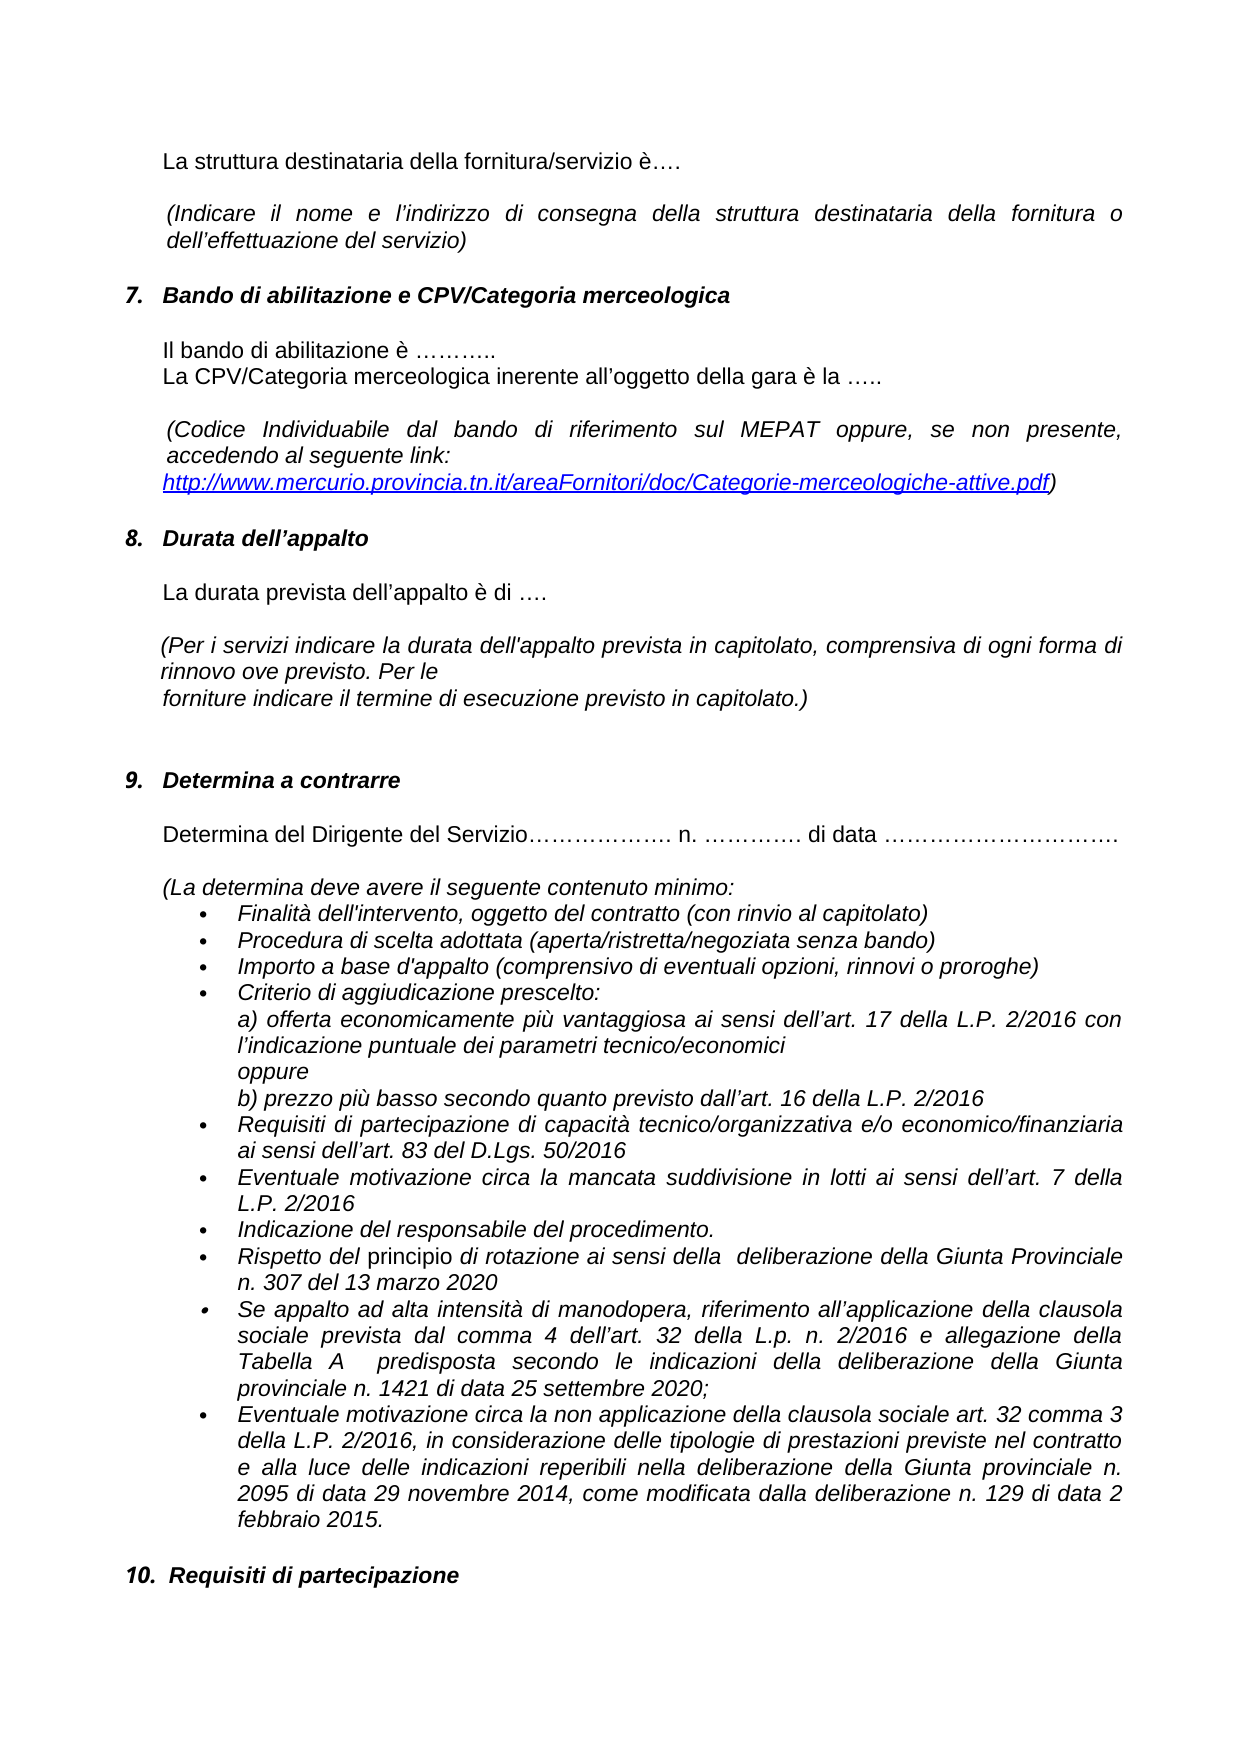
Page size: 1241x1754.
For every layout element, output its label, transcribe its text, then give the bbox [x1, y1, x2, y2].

subtitle Durata dell’appalto [125, 521, 1123, 553]
text La CPV/Categoria merceologica inerente all’oggetto della gara è la ….. [125, 363, 1123, 390]
list Eventuale motivazione circa la mancata suddivisione in lotti ai sensi dell’art. 7 della L.P. 2/2016 [200, 1164, 1123, 1216]
text (Per i servizi indicare la durata dell'appalto prevista in capitolato, comprensiva di ogni forma di rinnovo ove previsto. Per le [160, 632, 1123, 684]
text Determina del Dirigente del Servizio………………. n. …………. di data …………………………. [125, 821, 1123, 847]
text oppure [237, 1058, 1123, 1085]
subtitle Determina a contrarre [125, 763, 1123, 795]
text Il bando di abilitazione è ……….. [125, 337, 1123, 363]
subtitle Bando di abilitazione e CPV/Categoria merceologica [125, 279, 1123, 311]
list Rispetto del principio di rotazione ai sensi della deliberazione della Giunta Provinciale n. 307 del 13 marzo 2020 [200, 1243, 1123, 1296]
list Procedura di scelta adottata (aperta/ristretta/negoziata senza bando) [200, 927, 1123, 953]
list Criterio di aggiudicazione prescelto: [200, 979, 1123, 1006]
list Requisiti di partecipazione di capacità tecnico/organizzativa e/o economico/finanziaria ai sensi dell’art. 83 del D.Lgs. 50/2016 [200, 1111, 1123, 1164]
text La durata prevista dell’appalto è di …. [125, 579, 1123, 605]
text (Indicare il nome e l’indirizzo di consegna della struttura destinataria della fornitura o dell’effettuazione del servizio) [166, 200, 1123, 253]
list Finalità dell'intervento, oggetto del contratto (con rinvio al capitolato) [200, 900, 1123, 927]
list Eventuale motivazione circa la non applicazione della clausola sociale art. 32 comma 3 della L.P. 2/2016, in considerazione delle tipologie di prestazioni previste nel contratto e alla luce delle indicazioni reperibili nella deliberazione della Giunta provinciale n. 2095 di data 29 novembre 2014, come modificata dalla deliberazione n. 129 di data 2 febbraio 2015. [200, 1401, 1123, 1533]
text (Codice Individuabile dal bando di riferimento sul MEPAT oppure, se non presente, accedendo al seguente link: [166, 416, 1123, 469]
text http://www.mercurio.provincia.tn.it/areaFornitori/doc/Categorie-merceologiche-attive.pdf) [125, 469, 1123, 495]
list a) offerta economicamente più vantaggiosa ai sensi dell’art. 17 della L.P. 2/2016 con l’indicazione puntuale dei parametri tecnico/economici [200, 1006, 1123, 1058]
list Importo a base d'appalto (comprensivo di eventuali opzioni, rinnovi o proroghe) [200, 953, 1123, 979]
text forniture indicare il termine di esecuzione previsto in capitolato.) [125, 684, 1123, 711]
text La struttura destinataria della fornitura/servizio è…. [125, 148, 1123, 174]
list Indicazione del responsabile del procedimento. [200, 1216, 1123, 1243]
text b) prezzo più basso secondo quanto previsto dall’art. 16 della L.P. 2/2016 [237, 1085, 1123, 1111]
subtitle Requisiti di partecipazione [125, 1559, 1123, 1590]
text (La determina deve avere il seguente contenuto minimo: [162, 874, 1123, 900]
list Se appalto ad alta intensità di manodopera, riferimento all’applicazione della clausola sociale prevista dal comma 4 dell’art. 32 della L.p. n. 2/2016 e allegazione della Tabella A predisposta secondo le indicazioni della deliberazione della Giunta provinciale n. 1421 di data 25 settembre 2020; [200, 1296, 1123, 1401]
